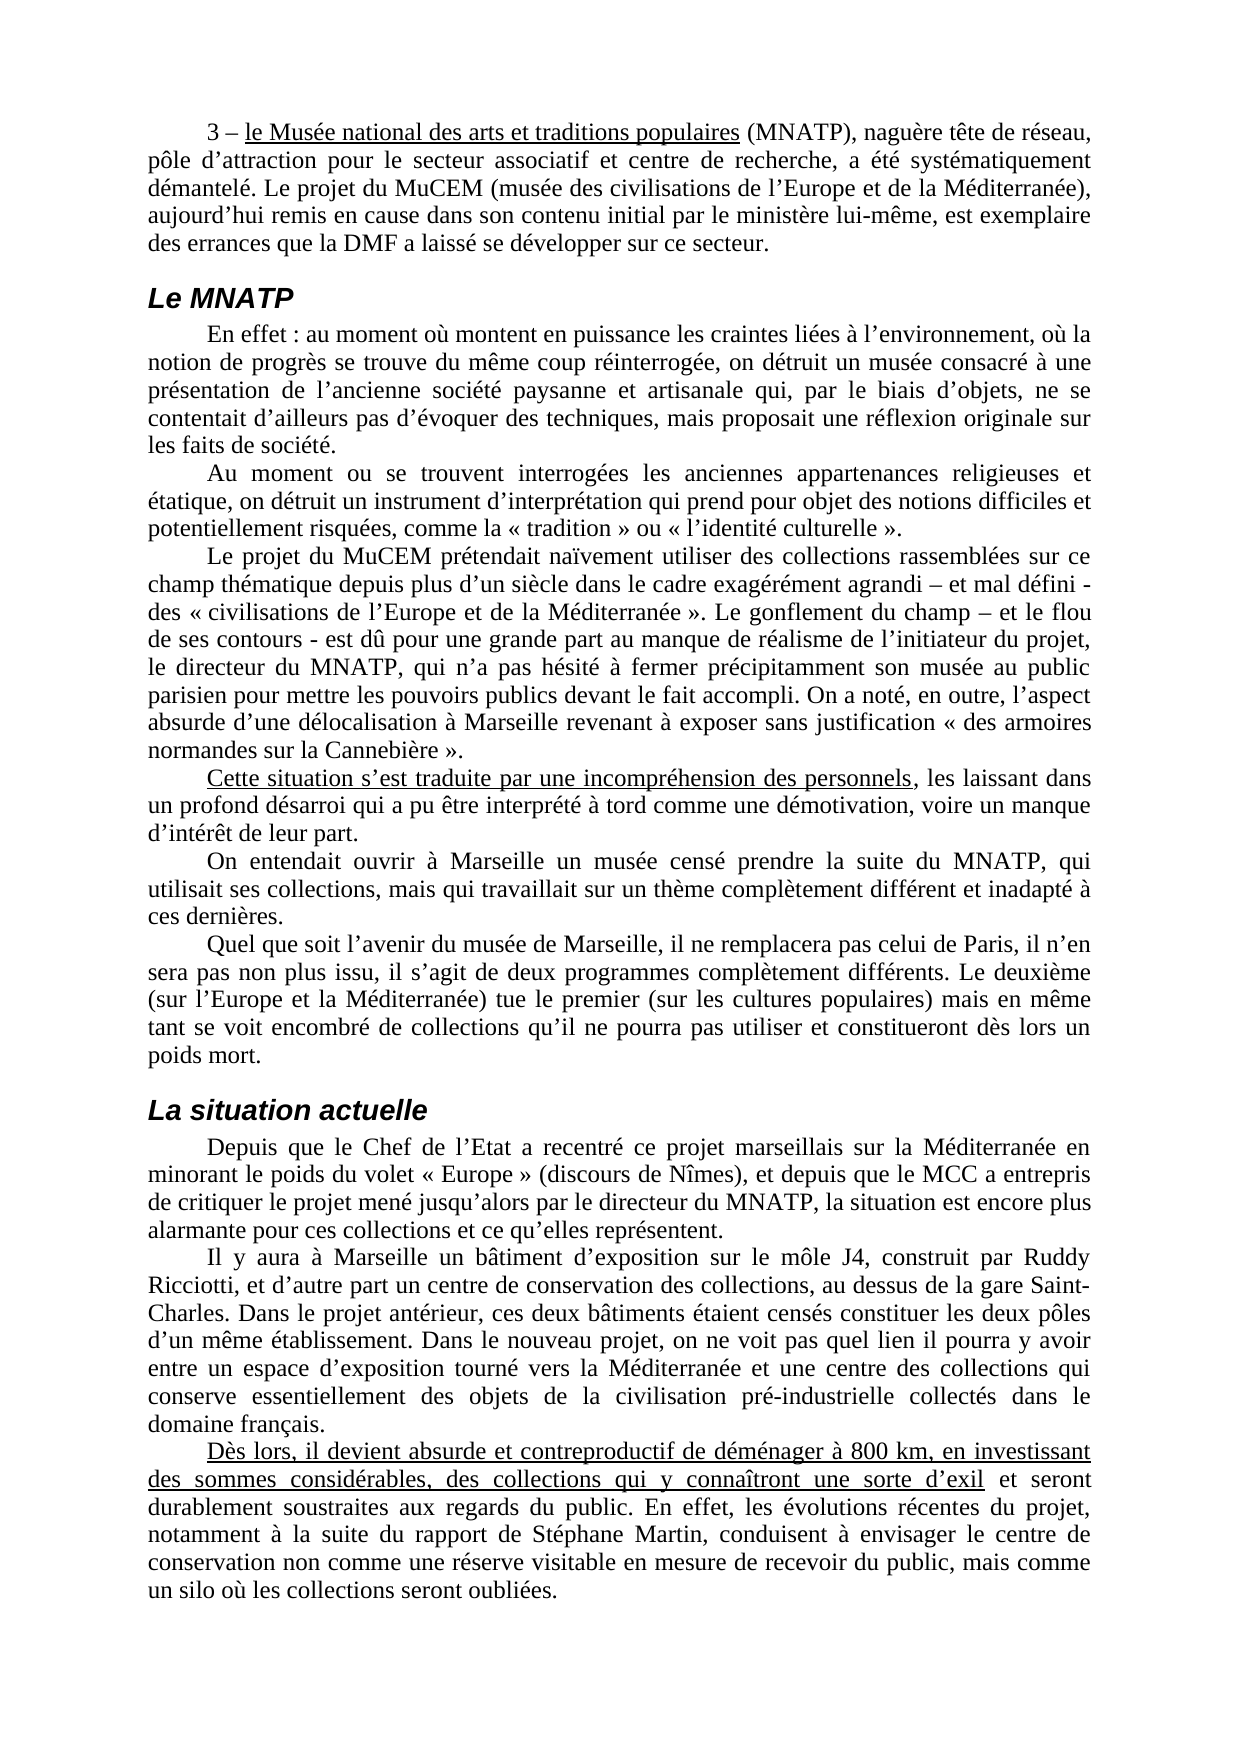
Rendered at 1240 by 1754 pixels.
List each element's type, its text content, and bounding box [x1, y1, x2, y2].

text Dès lors, il devient absurde et contreproductif de déménager à 800 km, en investissant des sommes considérables, des collections qui y connaîtront une sorte d’exil et seront durablement soustraites aux regards du public. En effet, les évolutions récentes du projet, notamment à la suite du rapport de Stéphane Martin, conduisent à envisager le centre de conservation non comme une réserve visitable en mesure de recevoir du public, mais comme un silo où les collections seront oubliées. [148, 1437, 1092, 1604]
text Quel que soit l’avenir du musée de Marseille, il ne remplacera pas celui de Paris, il n’en sera pas non plus issu, il s’agit de deux programmes complètement différents. Le deuxième (sur l’Europe et la Méditerranée) tue le premier (sur les cultures populaires) mais en même tant se voit encombré de collections qu’il ne pourra pas utiliser et constitueront dès lors un poids mort. [148, 930, 1092, 1069]
text Il y aura à Marseille un bâtiment d’exposition sur le môle J4, construit par Ruddy Ricciotti, et d’autre part un centre de conservation des collections, au dessus de la gare Saint-Charles. Dans le projet antérieur, ces deux bâtiments étaient censés constituer les deux pôles d’un même établissement. Dans le nouveau projet, on ne voit pas quel lien il pourra y avoir entre un espace d’exposition tourné vers la Méditerranée et une centre des collections qui conserve essentiellement des objets de la civilisation pré-industrielle collectés dans le domaine français. [148, 1243, 1092, 1437]
text En effet : au moment où montent en puissance les craintes liées à l’environnement, où la notion de progrès se trouve du même coup réinterrogée, on détruit un musée consacré à une présentation de l’ancienne société paysanne et artisanale qui, par le biais d’objets, ne se contentait d’ailleurs pas d’évoquer des techniques, mais proposait une réflexion originale sur les faits de société. [148, 321, 1092, 459]
text On entendait ouvrir à Marseille un musée censé prendre la suite du MNATP, qui utilisait ses collections, mais qui travaillait sur un thème complètement différent et inadapté à ces dernières. [148, 847, 1092, 930]
text 3 – le Musée national des arts et traditions populaires (MNATP), naguère tête de réseau, pôle d’attraction pour le secteur associatif et centre de recherche, a été systématiquement démantelé. Le projet du MuCEM (musée des civilisations de l’Europe et de la Méditerranée), aujourd’hui remis en cause dans son contenu initial par le ministère lui-même, est exemplaire des errances que la DMF a laissé se développer sur ce secteur. [148, 118, 1092, 257]
subtitle La situation actuelle [148, 1094, 1092, 1126]
text Au moment ou se trouvent interrogées les anciennes appartenances religieuses et étatique, on détruit un instrument d’interprétation qui prend pour objet des notions difficiles et potentiellement risquées, comme la « tradition » ou « l’identité culturelle ». [148, 459, 1092, 542]
subtitle Le MNATP [148, 282, 1092, 314]
text Cette situation s’est traduite par une incompréhension des personnels, les laissant dans un profond désarroi qui a pu être interprété à tord comme une démotivation, voire un manque d’intérêt de leur part. [148, 764, 1092, 847]
text Le projet du MuCEM prétendait naïvement utiliser des collections rassemblées sur ce champ thématique depuis plus d’un siècle dans le cadre exagérément agrandi – et mal défini - des « civilisations de l’Europe et de la Méditerranée ». Le gonflement du champ – et le flou de ses contours - est dû pour une grande part au manque de réalisme de l’initiateur du projet, le directeur du MNATP, qui n’a pas hésité à fermer précipitamment son musée au public parisien pour mettre les pouvoirs publics devant le fait accompli. On a noté, en outre, l’aspect absurde d’une délocalisation à Marseille revenant à exposer sans justification « des armoires normandes sur la Cannebière ». [148, 542, 1092, 764]
text Depuis que le Chef de l’Etat a recentré ce projet marseillais sur la Méditerranée en minorant le poids du volet « Europe » (discours de Nîmes), et depuis que le MCC a entrepris de critiquer le projet mené jusqu’alors par le directeur du MNATP, la situation est encore plus alarmante pour ces collections et ce qu’elles représentent. [148, 1133, 1092, 1243]
